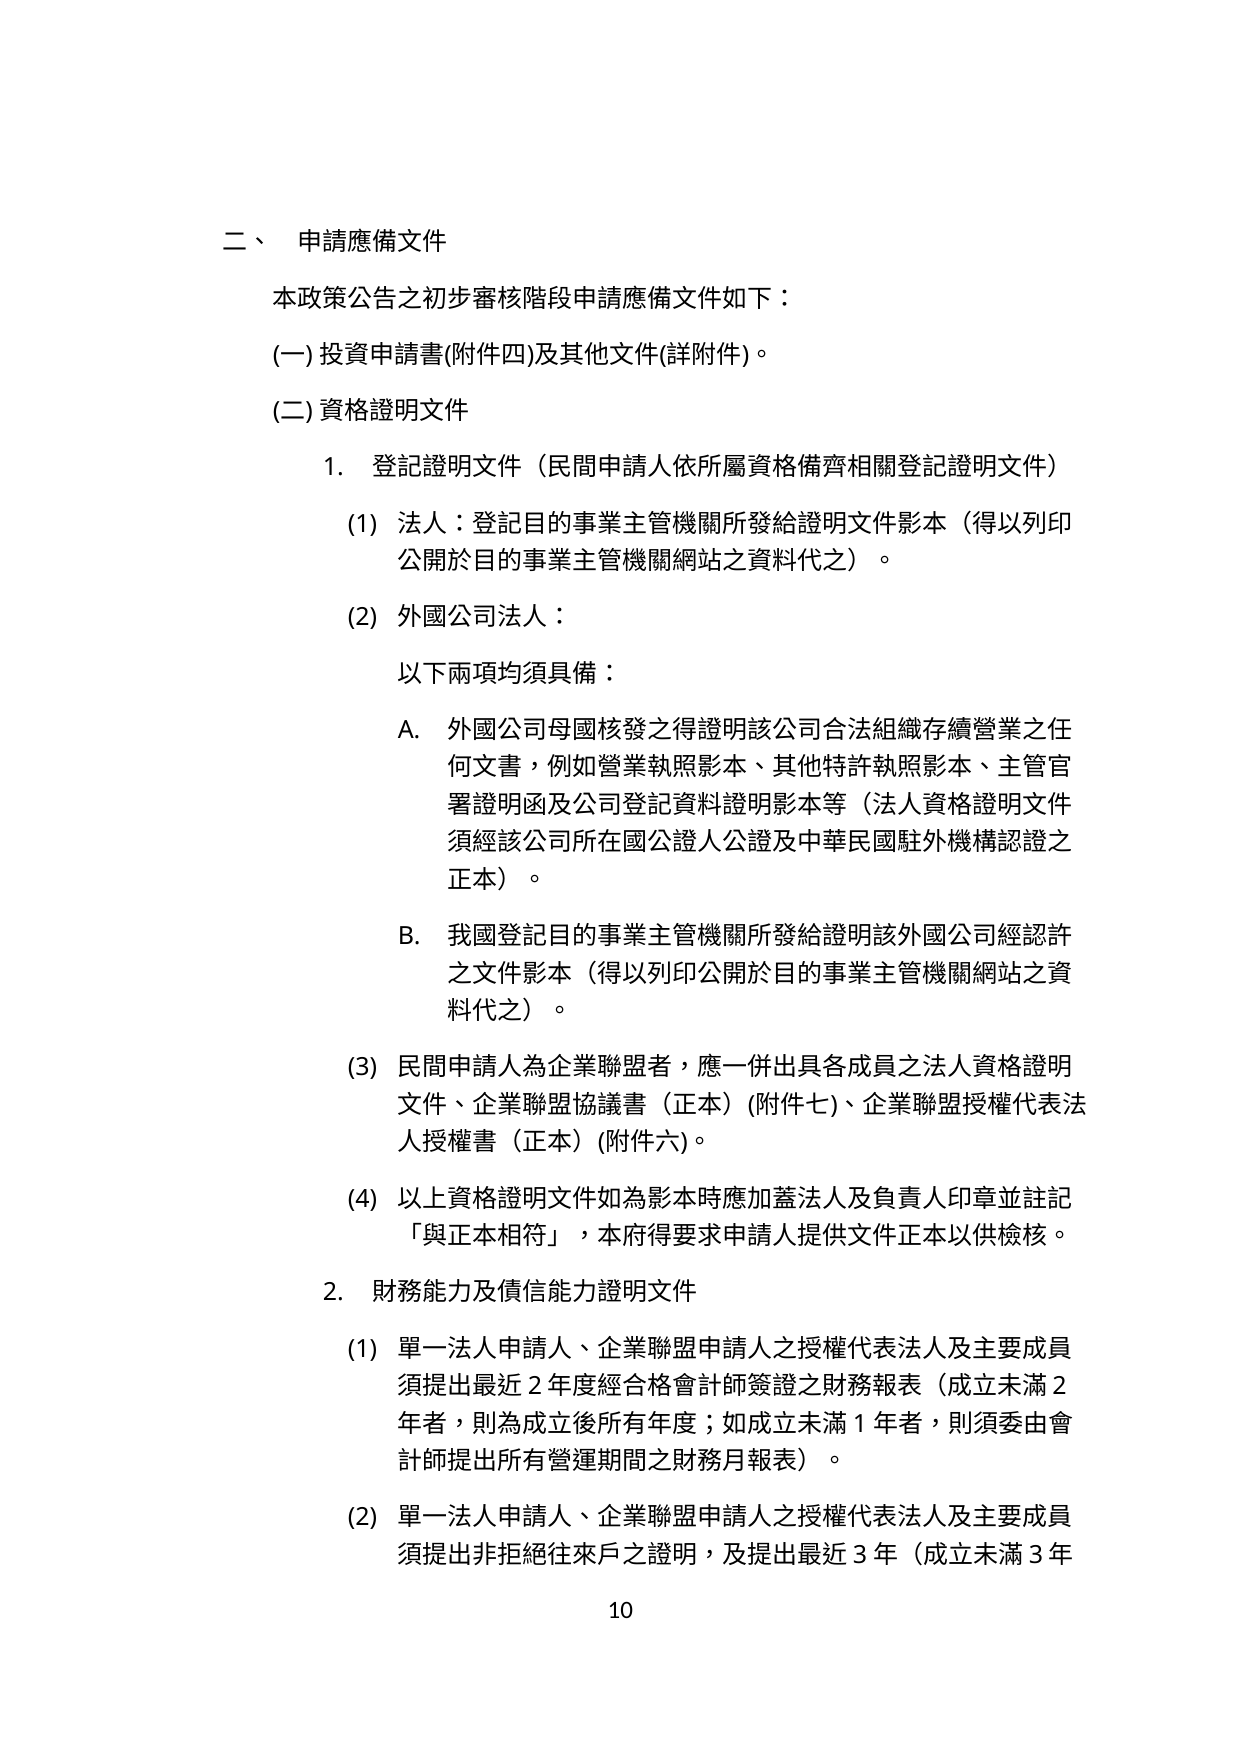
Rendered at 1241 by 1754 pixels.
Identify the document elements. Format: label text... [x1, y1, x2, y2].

title 單一法人申請人、企業聯盟申請人之授權代表法人及主要成員須提出最近2年度經合格會計師簽證之財務報表（成立未滿2 年者，則為成立後所有年度；如成立未滿1 年者，則須委由會計師提出所有營運期間之財務月報表）。 [348, 1321, 1092, 1471]
title 外國公司母國核發之得證明該公司合法組織存續營業之任何文書，例如營業執照影本、其他特許執照影本、主管官署證明函及公司登記資料證明影本等（法人資格證明文件須經該公司所在國公證人公證及中華民國駐外機構認證之正本）。 [398, 702, 1092, 890]
title (一) 投資申請書(附件四)及其他文件(詳附件)。 [273, 327, 1092, 365]
title [322, 159, 1092, 196]
title 法人：登記目的事業主管機關所發給證明文件影本（得以列印公開於目的事業主管機關網站之資料代之）。 [348, 496, 1092, 571]
title 以上資格證明文件如為影本時應加蓋法人及負責人印章並註記「與正本相符」，本府得要求申請人提供文件正本以供檢核。 [348, 1171, 1092, 1246]
list 申請應備文件 [223, 215, 1092, 252]
text 本政策公告之初步審核階段申請應備文件如下： [273, 271, 1092, 309]
title 登記證明文件（民間申請人依所屬資格備齊相關登記證明文件） [323, 440, 1092, 477]
title 財務能力及債信能力證明文件 [323, 1265, 1092, 1302]
title 民間申請人為企業聯盟者，應一併出具各成員之法人資格證明文件、企業聯盟協議書（正本）(附件七)、企業聯盟授權代表法人授權書（正本）(附件六)。 [348, 1040, 1092, 1152]
title 單一法人申請人、企業聯盟申請人之授權代表法人及主要成員須提出非拒絕往來戶之證明，及提出最近3 年（成立未滿3年 [348, 1490, 1092, 1565]
title (二) 資格證明文件 [273, 384, 1092, 421]
title 我國登記目的事業主管機關所發給證明該外國公司經認許之文件影本（得以列印公開於目的事業主管機關網站之資料代之）。 [398, 909, 1092, 1021]
title 外國公司法人： [348, 590, 1092, 627]
title 以下兩項均須具備： [398, 646, 1092, 684]
